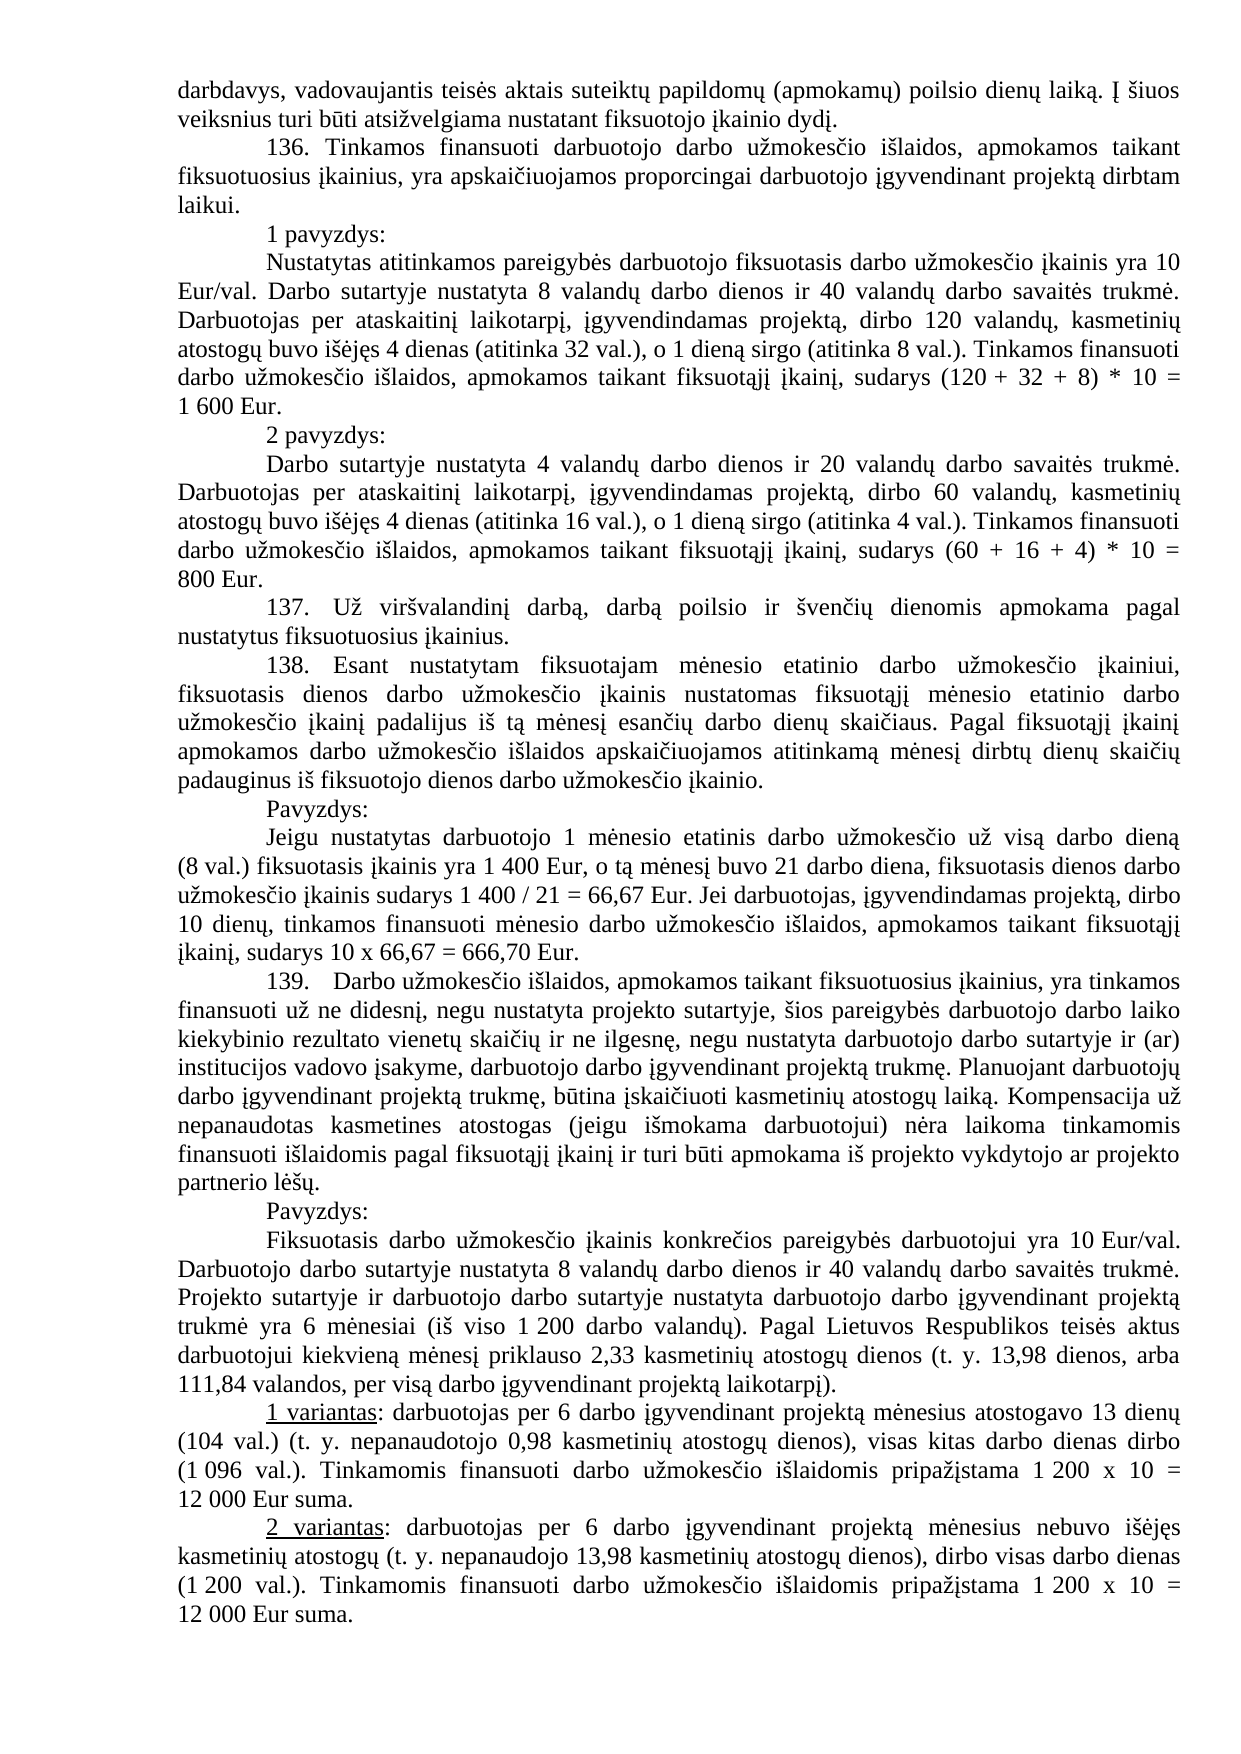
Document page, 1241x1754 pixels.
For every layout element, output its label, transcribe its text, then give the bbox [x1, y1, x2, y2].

text Jeigu nustatytas darbuotojo 1 mėnesio etatinis darbo užmokesčio už visą darbo dieną (8 val.) fiksuotasis įkainis yra 1 400 Eur, o tą mėnesį buvo 21 darbo diena, fiksuotasis dienos darbo užmokesčio įkainis sudarys 1 400 / 21 = 66,67 Eur. Jei darbuotojas, įgyvendindamas projektą, dirbo 10 dienų, tinkamos finansuoti mėnesio darbo užmokesčio išlaidos, apmokamos taikant fiksuotąjį įkainį, sudarys 10 x 66,67 = 666,70 Eur. [177, 822, 1181, 966]
text Fiksuotasis darbo užmokesčio įkainis konkrečios pareigybės darbuotojui yra 10 Eur/val. Darbuotojo darbo sutartyje nustatyta 8 valandų darbo dienos ir 40 valandų darbo savaitės trukmė. Projekto sutartyje ir darbuotojo darbo sutartyje nustatyta darbuotojo darbo įgyvendinant projektą trukmė yra 6 mėnesiai (iš viso 1 200 darbo valandų). Pagal Lietuvos Respublikos teisės aktus darbuotojui kiekvieną mėnesį priklauso 2,33 kasmetinių atostogų dienos (t. y. 13,98 dienos, arba 111,84 valandos, per visą darbo įgyvendinant projektą laikotarpį). [177, 1225, 1181, 1397]
text 138. Esant nustatytam fiksuotajam mėnesio etatinio darbo užmokesčio įkainiui, fiksuotasis dienos darbo užmokesčio įkainis nustatomas fiksuotąjį mėnesio etatinio darbo užmokesčio įkainį padalijus iš tą mėnesį esančių darbo dienų skaičiaus. Pagal fiksuotąjį įkainį apmokamos darbo užmokesčio išlaidos apskaičiuojamos atitinkamą mėnesį dirbtų dienų skaičių padauginus iš fiksuotojo dienos darbo užmokesčio įkainio. [177, 650, 1181, 794]
text Nustatytas atitinkamos pareigybės darbuotojo fiksuotasis darbo užmokesčio įkainis yra 10 Eur/val. Darbo sutartyje nustatyta 8 valandų darbo dienos ir 40 valandų darbo savaitės trukmė. Darbuotojas per ataskaitinį laikotarpį, įgyvendindamas projektą, dirbo 120 valandų, kasmetinių atostogų buvo išėjęs 4 dienas (atitinka 32 val.), o 1 dieną sirgo (atitinka 8 val.). Tinkamos finansuoti darbo užmokesčio išlaidos, apmokamos taikant fiksuotąjį įkainį, sudarys (120 + 32 + 8) * 10 = 1 600 Eur. [177, 247, 1181, 420]
text Pavyzdys: [177, 794, 1181, 822]
text 137. Už viršvalandinį darbą, darbą poilsio ir švenčių dienomis apmokama pagal nustatytus fiksuotuosius įkainius. [177, 592, 1181, 650]
text Pavyzdys: [177, 1196, 1181, 1225]
text 2 variantas: darbuotojas per 6 darbo įgyvendinant projektą mėnesius nebuvo išėjęs kasmetinių atostogų (t. y. nepanaudojo 13,98 kasmetinių atostogų dienos), dirbo visas darbo dienas (1 200 val.). Tinkamomis finansuoti darbo užmokesčio išlaidomis pripažįstama 1 200 x 10 = 12 000 Eur suma. [177, 1512, 1181, 1627]
text darbdavys, vadovaujantis teisės aktais suteiktų papildomų (apmokamų) poilsio dienų laiką. Į šiuos veiksnius turi būti atsižvelgiama nustatant fiksuotojo įkainio dydį. [177, 75, 1181, 132]
text Darbo sutartyje nustatyta 4 valandų darbo dienos ir 20 valandų darbo savaitės trukmė. Darbuotojas per ataskaitinį laikotarpį, įgyvendindamas projektą, dirbo 60 valandų, kasmetinių atostogų buvo išėjęs 4 dienas (atitinka 16 val.), o 1 dieną sirgo (atitinka 4 val.). Tinkamos finansuoti darbo užmokesčio išlaidos, apmokamos taikant fiksuotąjį įkainį, sudarys (60 + 16 + 4) * 10 = 800 Eur. [177, 449, 1181, 592]
text 1 pavyzdys: [177, 219, 1181, 247]
text 1 variantas: darbuotojas per 6 darbo įgyvendinant projektą mėnesius atostogavo 13 dienų (104 val.) (t. y. nepanaudotojo 0,98 kasmetinių atostogų dienos), visas kitas darbo dienas dirbo (1 096 val.). Tinkamomis finansuoti darbo užmokesčio išlaidomis pripažįstama 1 200 x 10 = 12 000 Eur suma. [177, 1397, 1181, 1512]
text 136. Tinkamos finansuoti darbuotojo darbo užmokesčio išlaidos, apmokamos taikant fiksuotuosius įkainius, yra apskaičiuojamos proporcingai darbuotojo įgyvendinant projektą dirbtam laikui. [177, 132, 1181, 219]
text 139. Darbo užmokesčio išlaidos, apmokamos taikant fiksuotuosius įkainius, yra tinkamos finansuoti už ne didesnį, negu nustatyta projekto sutartyje, šios pareigybės darbuotojo darbo laiko kiekybinio rezultato vienetų skaičių ir ne ilgesnę, negu nustatyta darbuotojo darbo sutartyje ir (ar) institucijos vadovo įsakyme, darbuotojo darbo įgyvendinant projektą trukmę. Planuojant darbuotojų darbo įgyvendinant projektą trukmę, būtina įskaičiuoti kasmetinių atostogų laiką. Kompensacija už nepanaudotas kasmetines atostogas (jeigu išmokama darbuotojui) nėra laikoma tinkamomis finansuoti išlaidomis pagal fiksuotąjį įkainį ir turi būti apmokama iš projekto vykdytojo ar projekto partnerio lėšų. [177, 966, 1181, 1196]
text 2 pavyzdys: [177, 420, 1181, 449]
